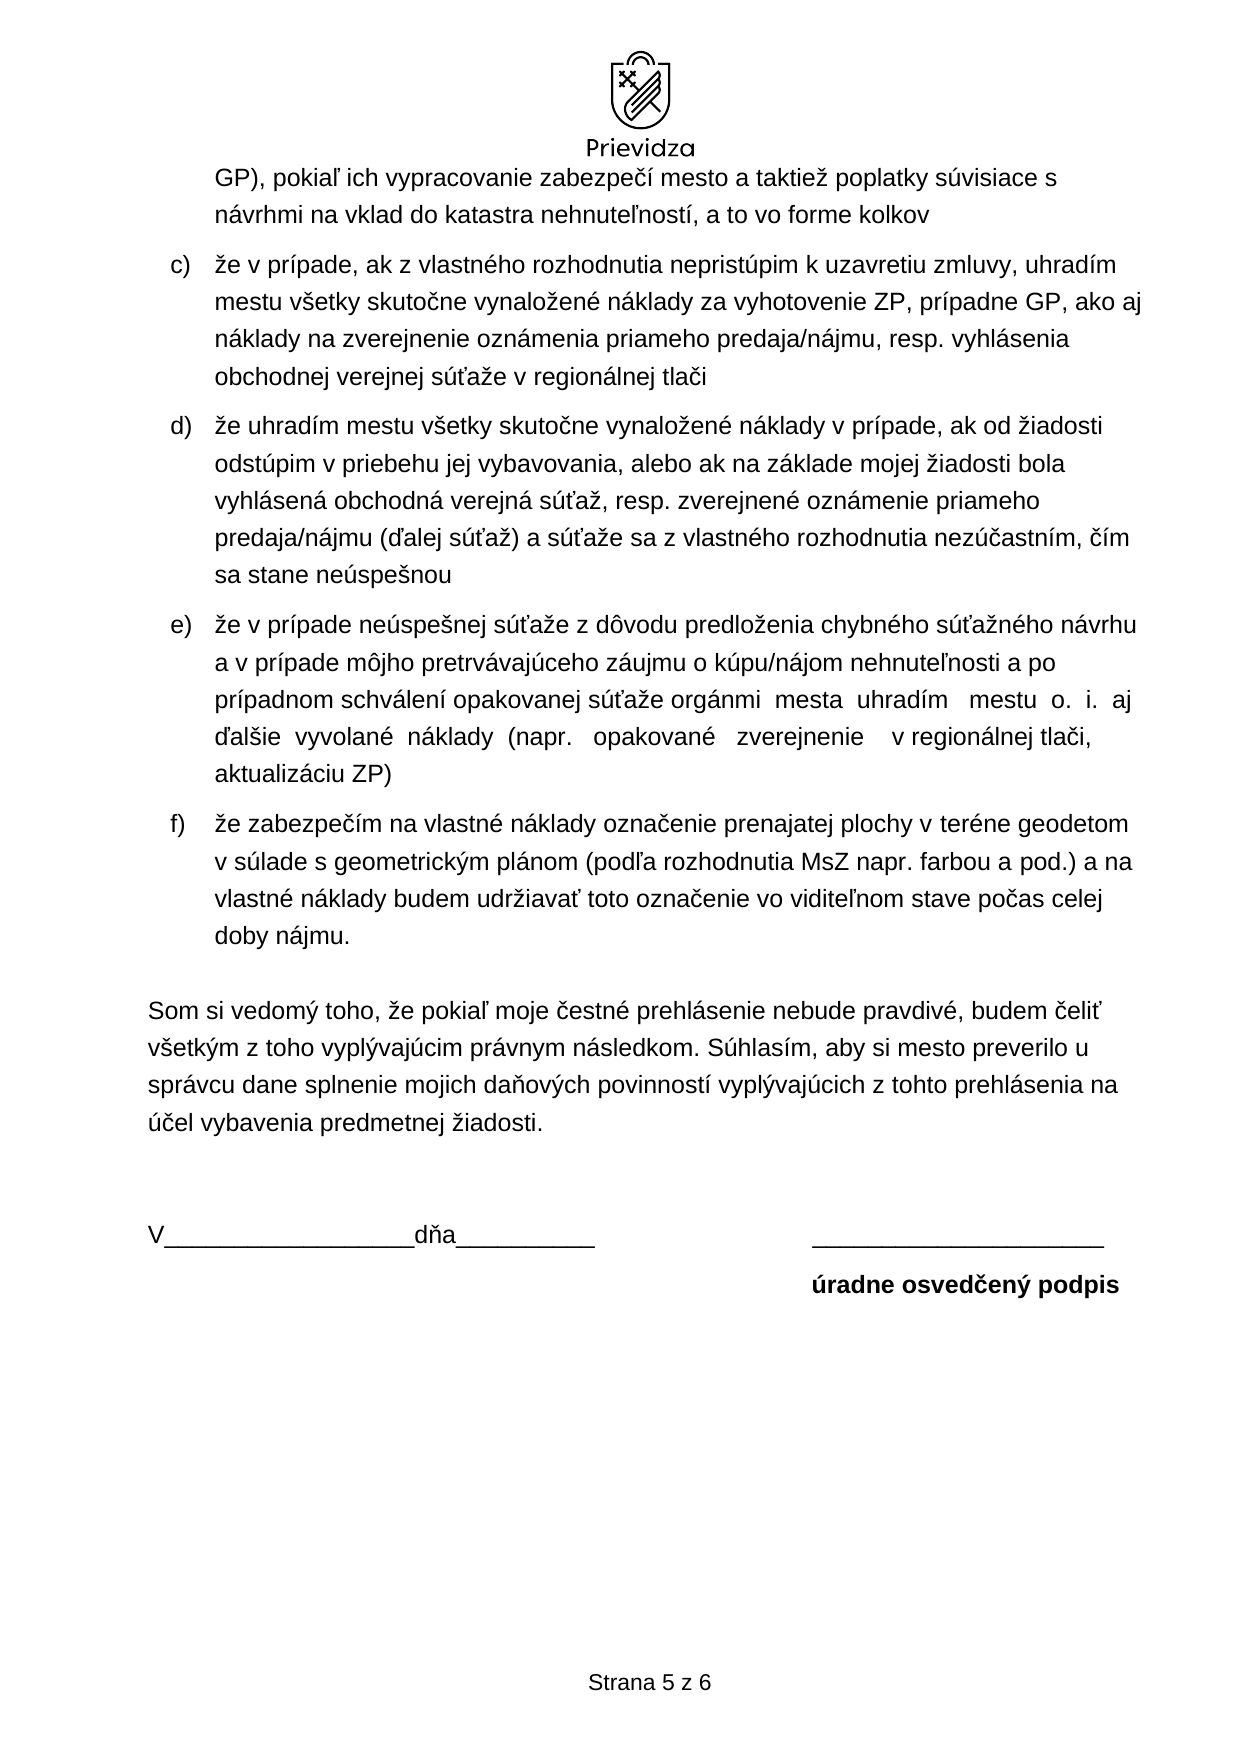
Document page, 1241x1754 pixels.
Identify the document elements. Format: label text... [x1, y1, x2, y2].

list že uhradím mestu všetky skutočne vynaložené náklady v prípade, ak od žiadosti odstúpim v priebehu jej vybavovania, alebo ak na základe mojej žiadosti bola vyhlásená obchodná verejná súťaž, resp. zverejnené oznámenie priameho predaja/nájmu (ďalej súťaž) a súťaže sa z vlastného rozhodnutia nezúčastním, čím sa stane neúspešnou [170, 411, 1152, 589]
list GP), pokiaľ ich vypracovanie zabezpečí mesto a taktiež poplatky súvisiace s návrhmi na vklad do katastra nehnuteľností, a to vo forme kolkov [170, 162, 1152, 228]
text Som si vedomý toho, že pokiaľ moje čestné prehlásenie nebude pravdivé, budem čeliť všetkým z toho vyplývajúcim právnym následkom. Súhlasím, aby si mesto preverilo u správcu dane splnenie mojich daňových povinností vyplývajúcich z tohto prehlásenia na účel vybavenia predmetnej žiadosti. [148, 996, 1152, 1136]
list že v prípade neúspešnej súťaže z dôvodu predloženia chybného súťažného návrhu a v prípade môjho pretrvávajúceho záujmu o kúpu/nájom nehnuteľnosti a po prípadnom schválení opakovanej súťaže orgánmi mesta uhradím mestu o. i. aj ďalšie vyvolané náklady (napr. opakované zverejnenie v regionálnej tlači, aktualizáciu ZP) [170, 610, 1152, 788]
text úradne osvedčený podpis [811, 1270, 1152, 1298]
text V__________________dňa__________ _____________________ [148, 1220, 1152, 1249]
list že v prípade, ak z vlastného rozhodnutia nepristúpim k uzavretiu zmluvy, uhradím mestu všetky skutočne vynaložené náklady za vyhotovenie ZP, prípadne GP, ako aj náklady na zverejnenie oznámenia priameho predaja/nájmu, resp. vyhlásenia obchodnej verejnej súťaže v regionálnej tlači [170, 249, 1152, 390]
list že zabezpečím na vlastné náklady označenie prenajatej plochy v teréne geodetom v súlade s geometrickým plánom (podľa rozhodnutia MsZ napr. farbou a pod.) a na vlastné náklady budem udržiavať toto označenie vo viditeľnom stave počas celej doby nájmu. [170, 809, 1152, 950]
